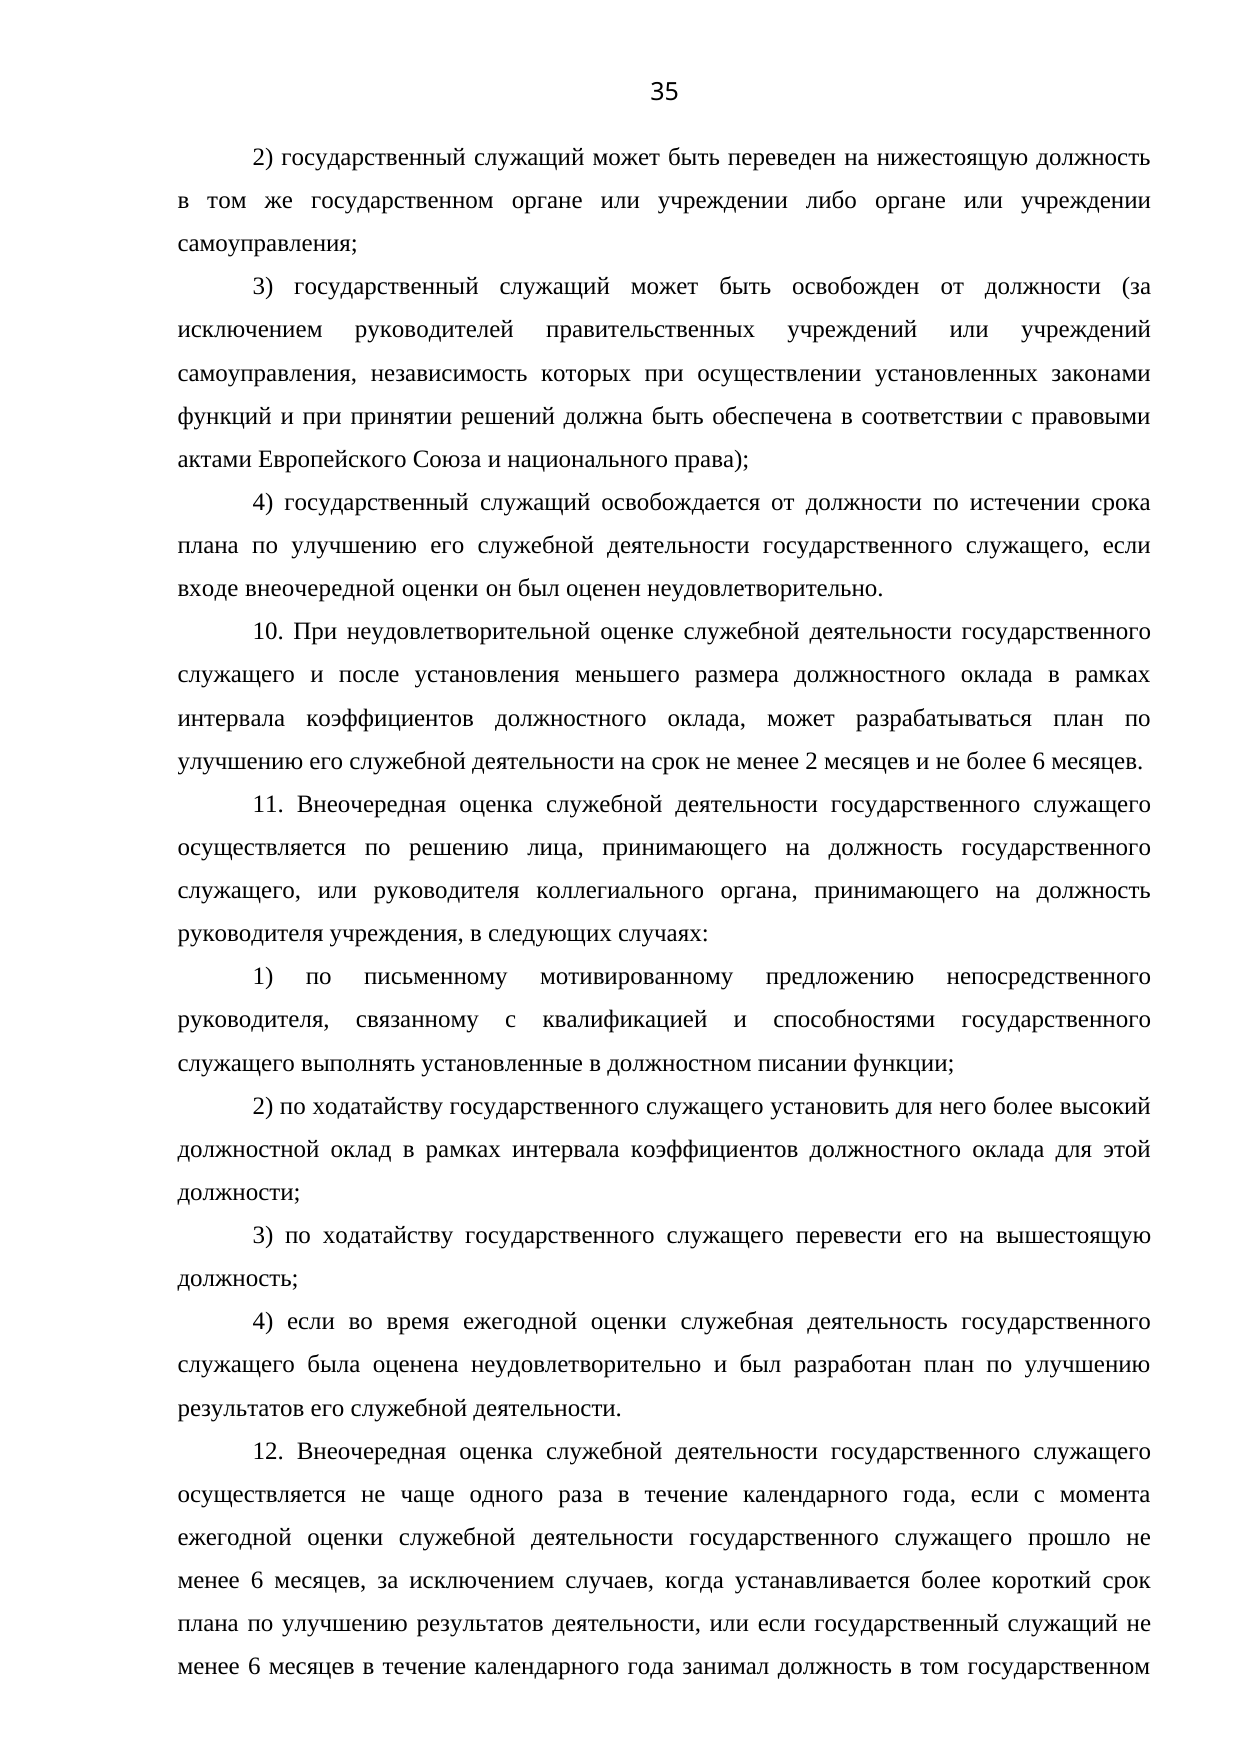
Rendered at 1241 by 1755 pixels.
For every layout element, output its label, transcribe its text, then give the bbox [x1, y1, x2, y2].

text 4) государственный служащий освобождается от должности по истечении срока плана по улучшению его служебной деятельности государственного служащего, если входе внеочередной оценки он был оценен неудовлетворительно. [177, 487, 1152, 602]
text 2) государственный служащий может быть переведен на нижестоящую должность в том же государственном органе или учреждении либо органе или учреждении самоуправления; [177, 142, 1152, 257]
text 10. При неудовлетворительной оценке служебной деятельности государственного служащего и после установления меньшего размера должностного оклада в рамках интервала коэффициентов должностного оклада, может разрабатываться план по улучшению его служебной деятельности на срок не менее 2 месяцев и не более 6 месяцев. [177, 616, 1152, 774]
text 4) если во время ежегодной оценки служебная деятельность государственного служащего была оценена неудовлетворительно и был разработан план по улучшению результатов его служебной деятельности. [177, 1306, 1152, 1421]
text 2) по ходатайству государственного служащего установить для него более высокий должностной оклад в рамках интервала коэффициентов должностного оклада для этой должности; [177, 1091, 1152, 1206]
text 3) по ходатайству государственного служащего перевести его на вышестоящую должность; [177, 1220, 1152, 1292]
text 11. Внеочередная оценка служебной деятельности государственного служащего осуществляется по решению лица, принимающего на должность государственного служащего, или руководителя коллегиального органа, принимающего на должность руководителя учреждения, в следующих случаях: [177, 789, 1152, 947]
text 3) государственный служащий может быть освобожден от должности (за исключением руководителей правительственных учреждений или учреждений самоуправления, независимость которых при осуществлении установленных законами функций и при принятии решений должна быть обеспечена в соответствии с правовыми актами Европейского Союза и национального права); [177, 271, 1152, 473]
text 12. Внеочередная оценка служебной деятельности государственного служащего осуществляется не чаще одного раза в течение календарного года, если с момента ежегодной оценки служебной деятельности государственного служащего прошло не менее 6 месяцев, за исключением случаев, когда устанавливается более короткий срок плана по улучшению результатов деятельности, или если государственный служащий не менее 6 месяцев в течение календарного года занимал должность в том государственном [177, 1436, 1152, 1680]
text 1) по письменному мотивированному предложению непосредственного руководителя, связанному с квалификацией и способностями государственного служащего выполнять установленные в должностном писании функции; [177, 961, 1152, 1076]
